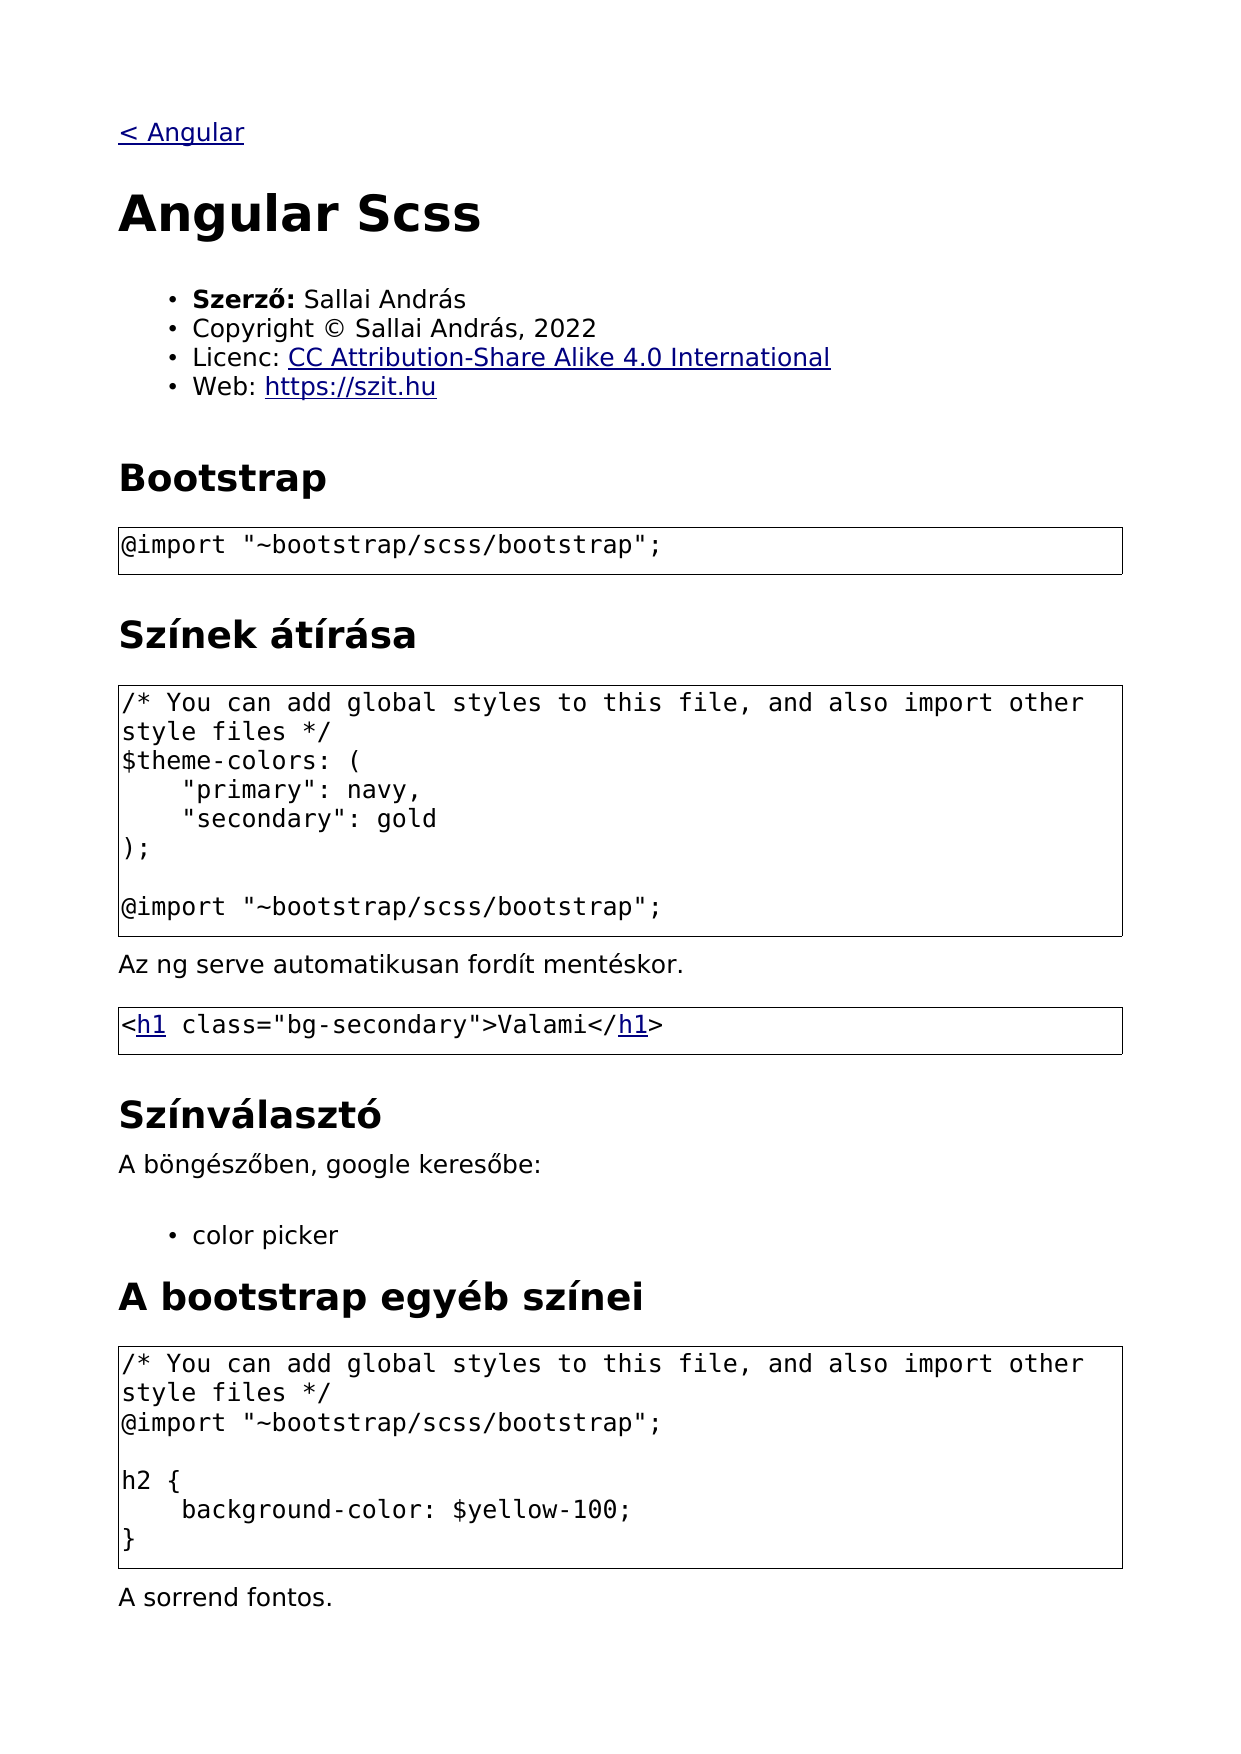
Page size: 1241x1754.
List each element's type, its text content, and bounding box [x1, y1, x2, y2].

subtitle Színválasztó [118, 1094, 1122, 1138]
subtitle Bootstrap [118, 456, 1122, 500]
list color picker [177, 1221, 1122, 1250]
table_header /* You can add global styles to this file, and also import other style files */ $theme-colors: ( "primary": navy, "secondary": gold ); @import "~bootstrap/scss/bootstrap"; [119, 686, 1122, 936]
text A böngészőben, google keresőbe: [118, 1150, 1122, 1179]
text < Angular [118, 118, 1122, 147]
list Web: https://szit.hu [177, 372, 1122, 402]
list Licenc: CC Attribution-Share Alike 4.0 International [177, 343, 1122, 372]
subtitle Angular Scss [118, 185, 1122, 243]
list Copyright © Sallai András, 2022 [177, 314, 1122, 343]
table_header <h1 class="bg-secondary">Valami</h1> [119, 1008, 1122, 1054]
table_header @import "~bootstrap/scss/bootstrap"; [119, 528, 1122, 574]
list Szerző: Sallai András [177, 285, 1122, 314]
table_header /* You can add global styles to this file, and also import other style files */ @import "~bootstrap/scss/bootstrap"; h2 { background-color: $yellow-100; } [119, 1347, 1122, 1568]
text Az ng serve automatikusan fordít mentéskor. [118, 951, 1122, 980]
subtitle Színek átírása [118, 614, 1122, 657]
text A sorrend fontos. [118, 1583, 1122, 1612]
subtitle A bootstrap egyéb színei [118, 1275, 1122, 1319]
